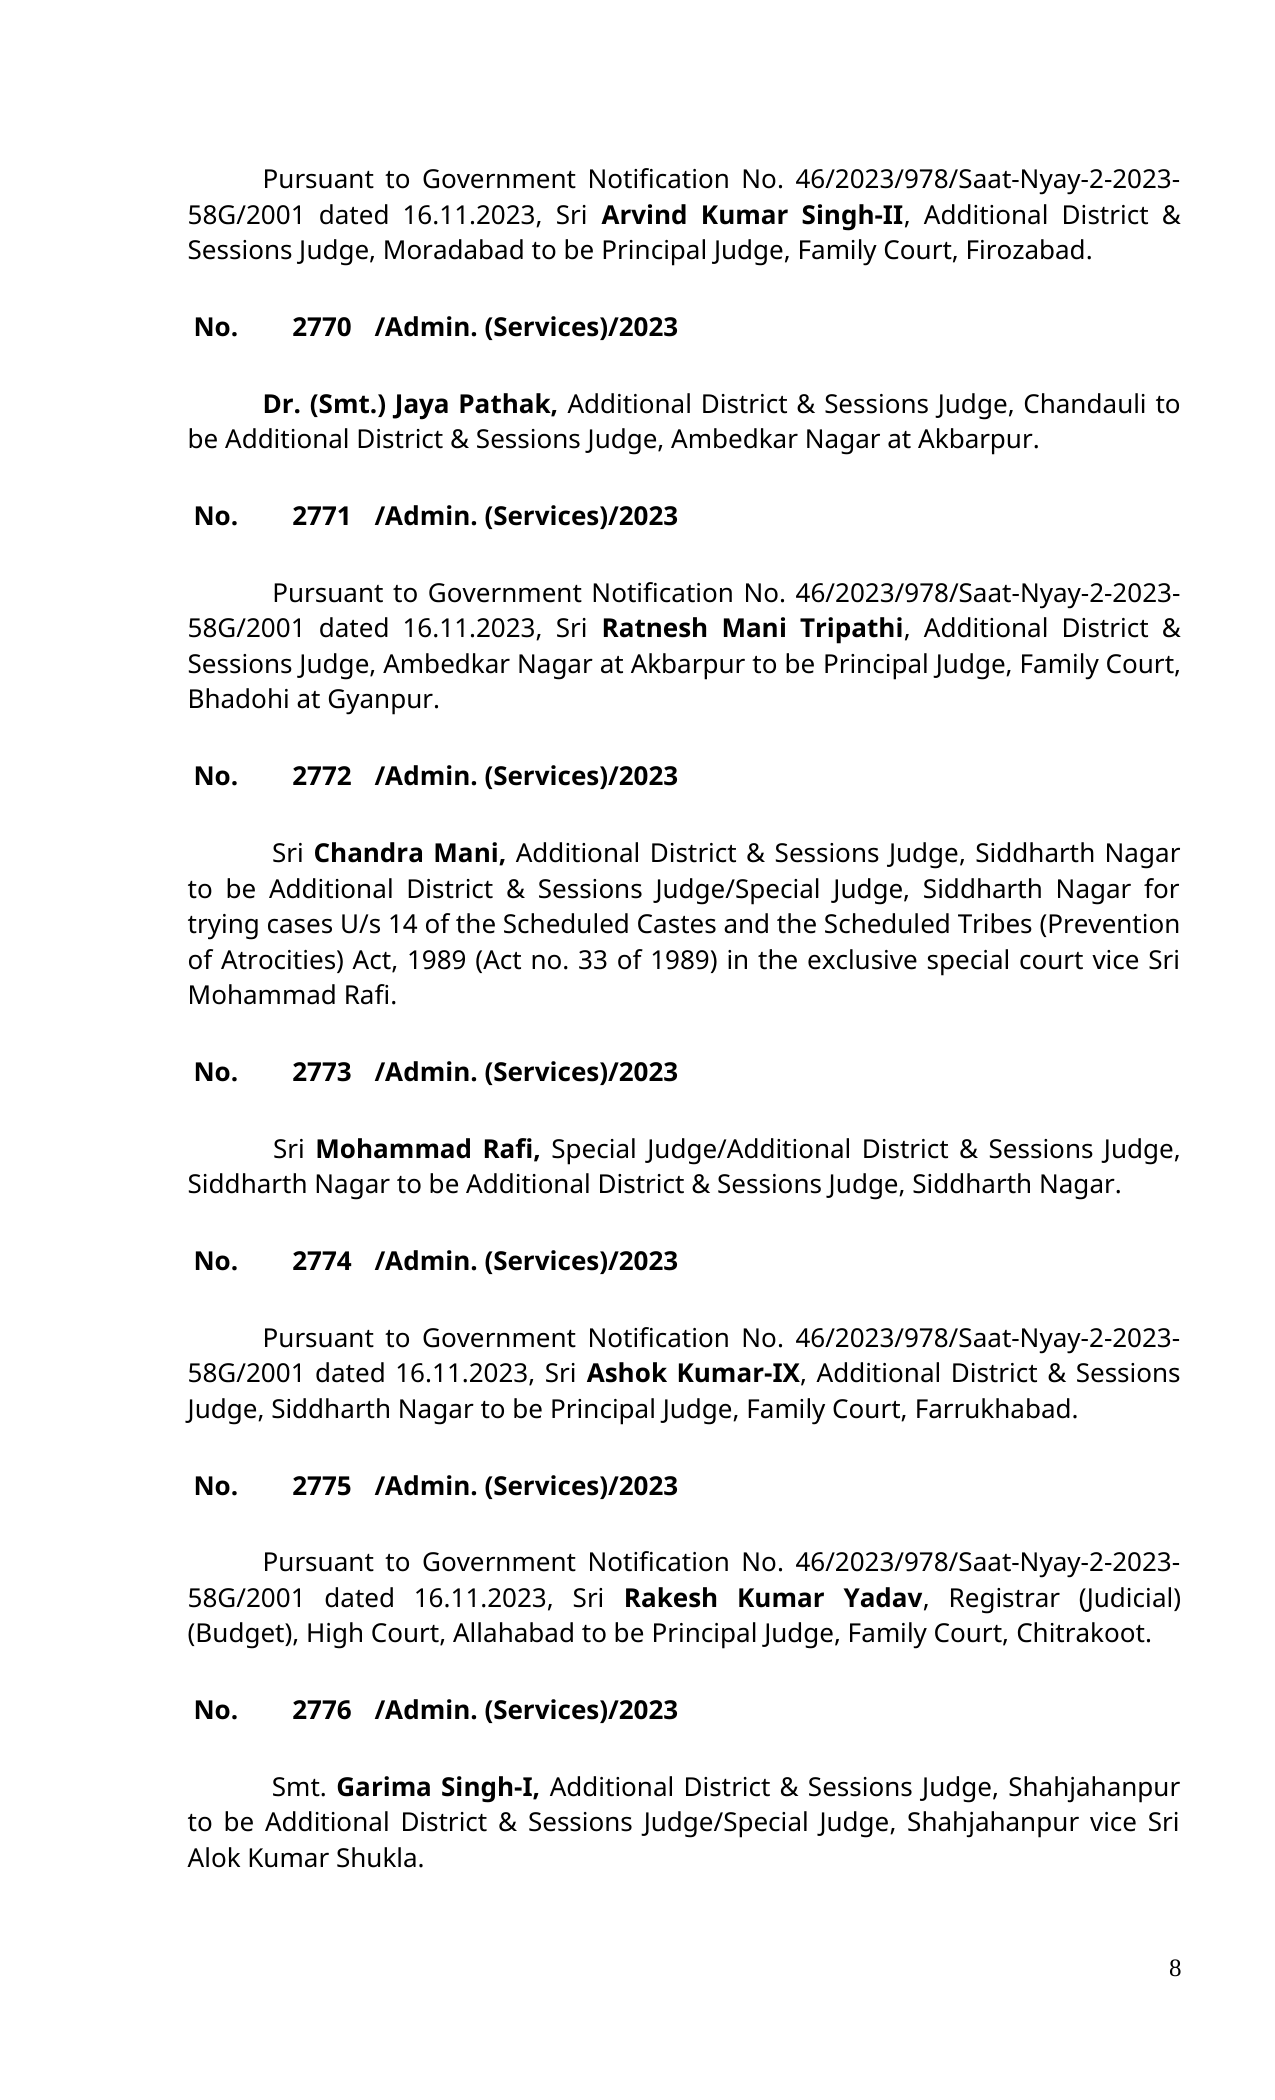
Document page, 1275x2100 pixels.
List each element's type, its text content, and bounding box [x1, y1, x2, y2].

table_header [249, 1048, 368, 1095]
table_header No. [188, 1686, 249, 1733]
table_header /Admin. (Services)/2023 [369, 1048, 762, 1095]
table_header [249, 752, 368, 799]
text Sri Chandra Mani, Additional District & Sessions Judge, Siddharth Nagar to be Additional District & Sessions Judge/Special Judge, Siddharth Nagar for trying cases U/s 14 of the Scheduled Castes and the Scheduled Tribes (Prevention of Atrocities) Act, 1989 (Act no. 33 of 1989) in the exclusive special court vice Sri Mohammad Rafi. [187, 835, 1181, 1012]
table_header /Admin. (Services)/2023 [369, 1461, 762, 1508]
table_header [249, 1686, 368, 1733]
table_header No. [188, 492, 249, 539]
text Smt. Garima Singh-I, Additional District & Sessions Judge, Shahjahanpur to be Additional District & Sessions Judge/Special Judge, Shahjahanpur vice Sri Alok Kumar Shukla. [187, 1768, 1181, 1875]
table_header No. [188, 1048, 249, 1095]
text Pursuant to Government Notification No. 46/2023/978/Saat-Nyay-2-2023-58G/2001 dated 16.11.2023, Sri Arvind Kumar Singh-II, Additional District & Sessions Judge, Moradabad to be Principal Judge, Family Court, Firozabad. [187, 161, 1181, 267]
table_header /Admin. (Services)/2023 [369, 752, 762, 799]
table_header /Admin. (Services)/2023 [369, 1686, 762, 1733]
table_header No. [188, 1461, 249, 1508]
table_header [249, 492, 368, 539]
text Pursuant to Government Notification No. 46/2023/978/Saat-Nyay-2-2023-58G/2001 dated 16.11.2023, Sri Rakesh Kumar Yadav, Registrar (Judicial)(Budget), High Court, Allahabad to be Principal Judge, Family Court, Chitrakoot. [187, 1544, 1181, 1651]
table_header [249, 1237, 368, 1284]
table_header [249, 303, 368, 350]
table_header /Admin. (Services)/2023 [369, 492, 762, 539]
table_header /Admin. (Services)/2023 [369, 1237, 762, 1284]
table_header No. [188, 303, 249, 350]
table_header [249, 1461, 368, 1508]
text Sri Mohammad Rafi, Special Judge/Additional District & Sessions Judge, Siddharth Nagar to be Additional District & Sessions Judge, Siddharth Nagar. [187, 1130, 1181, 1201]
table_header /Admin. (Services)/2023 [369, 303, 762, 350]
text Pursuant to Government Notification No. 46/2023/978/Saat-Nyay-2-2023-58G/2001 dated 16.11.2023, Sri Ratnesh Mani Tripathi, Additional District & Sessions Judge, Ambedkar Nagar at Akbarpur to be Principal Judge, Family Court, Bhadohi at Gyanpur. [187, 574, 1181, 717]
text Pursuant to Government Notification No. 46/2023/978/Saat-Nyay-2-2023-58G/2001 dated 16.11.2023, Sri Ashok Kumar-IX, Additional District & Sessions Judge, Siddharth Nagar to be Principal Judge, Family Court, Farrukhabad. [187, 1319, 1181, 1426]
table_header No. [188, 752, 249, 799]
table_header No. [188, 1237, 249, 1284]
text Dr. (Smt.) Jaya Pathak, Additional District & Sessions Judge, Chandauli to be Additional District & Sessions Judge, Ambedkar Nagar at Akbarpur. [187, 386, 1181, 457]
